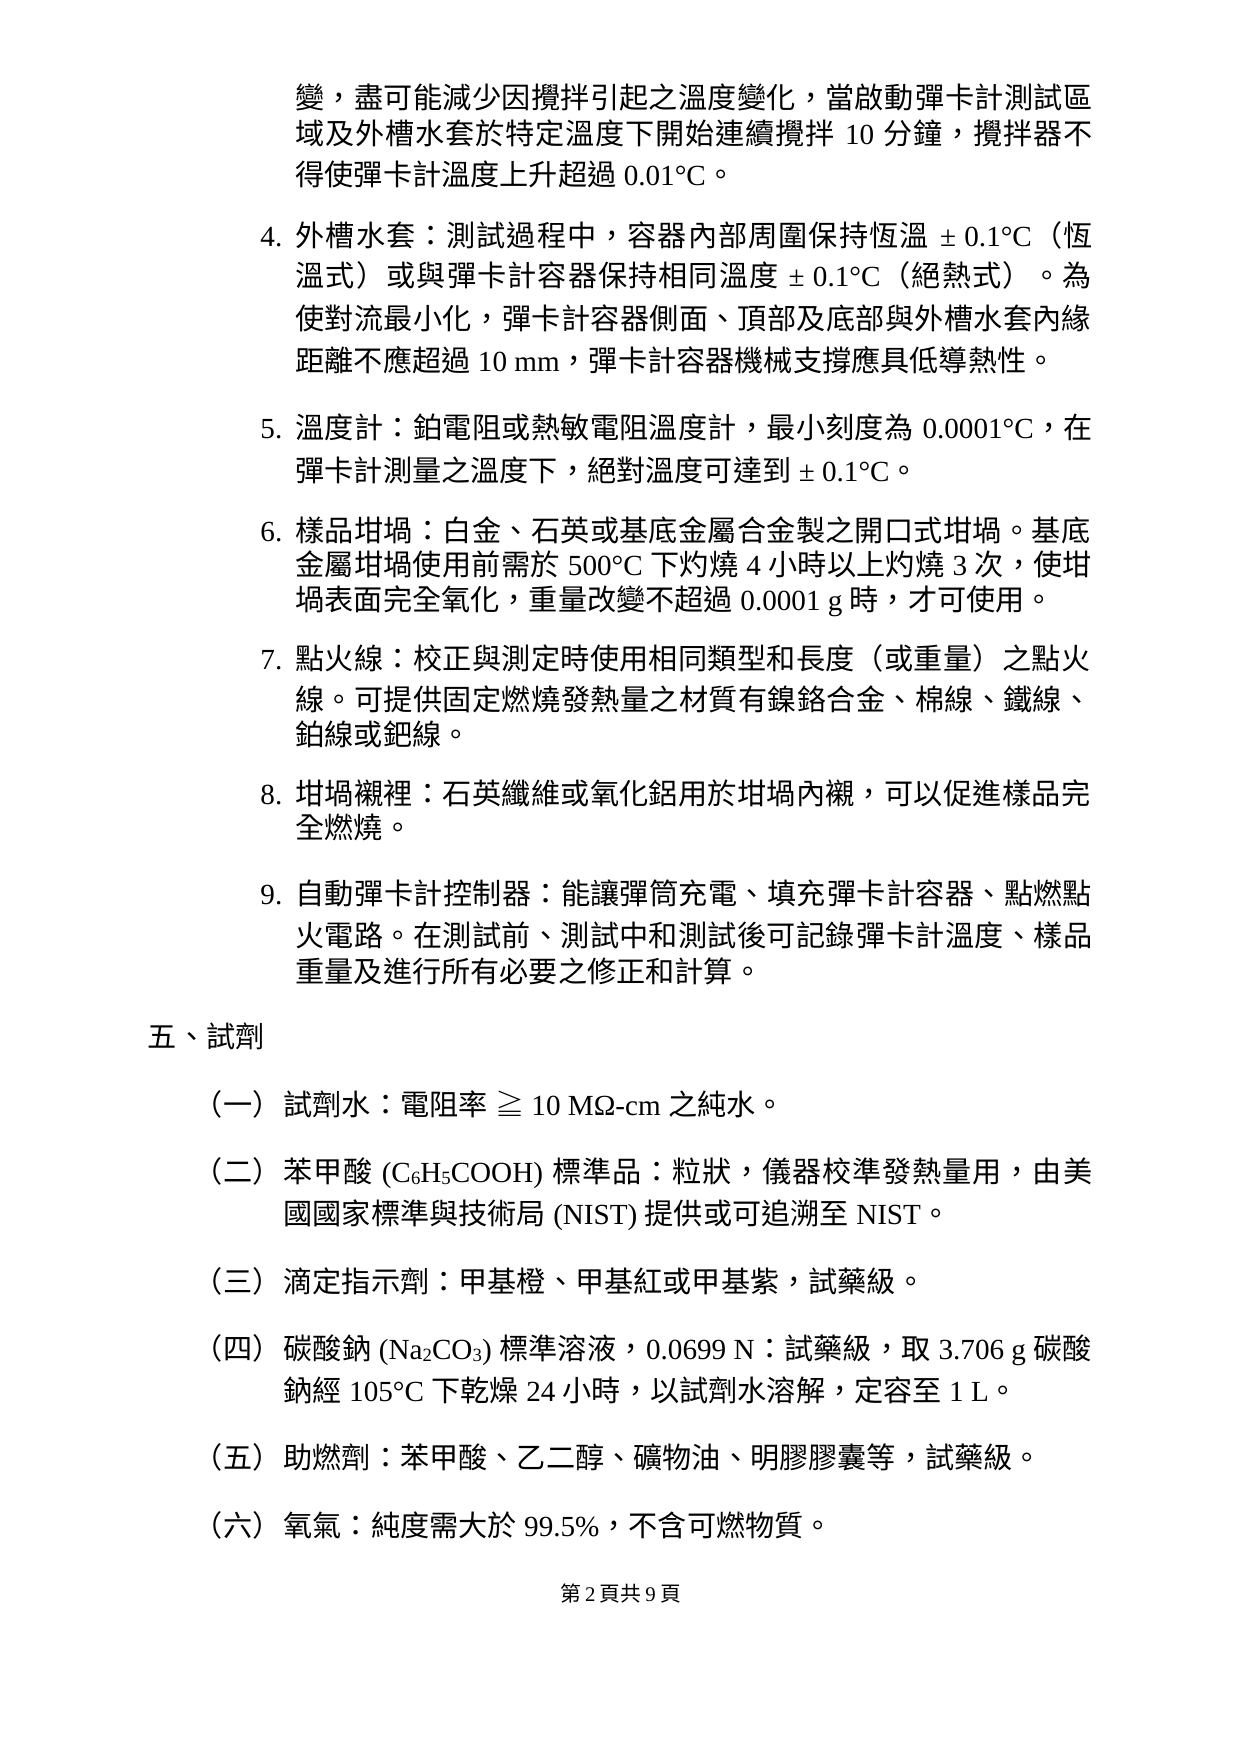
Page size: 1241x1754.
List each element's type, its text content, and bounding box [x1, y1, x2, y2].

list 溫度計：鉑電阻或熱敏電阻溫度計，最小刻度為 0.0001°C，在彈卡計測量之溫度下，絕對溫度可達到 ± 0.1°C。 [260, 405, 1092, 489]
list 苯甲酸 (C6H5COOH) 標準品：粒狀，儀器校準發熱量用，由美國國家標準與技術局 (NIST) 提供或可追溯至 NIST。 [194, 1148, 1092, 1233]
list 滴定指示劑：甲基橙、甲基紅或甲基紫，試藥級。 [194, 1258, 1092, 1300]
list 樣品坩堝：白金、石英或基底金屬合金製之開口式坩堝。基底金屬坩堝使用前需於 500°C 下灼燒 4 小時以上灼燒 3 次，使坩堝表面完全氧化，重量改變不超過 0.0001 g 時，才可使用。 [260, 514, 1092, 617]
list 坩堝襯裡：石英纖維或氧化鋁用於坩堝內襯，可以促進樣品完全燃燒。 [260, 777, 1092, 845]
list 試劑 [148, 1014, 1092, 1056]
list 氧氣：純度需大於 99.5%，不含可燃物質。 [194, 1502, 1092, 1544]
list 點火線：校正與測定時使用相同類型和長度（或重量）之點火線。可提供固定燃燒發熱量之材質有鎳鉻合金、棉線、鐵線、鉑線或鈀線。 [260, 642, 1092, 752]
list 碳酸鈉 (Na2CO3) 標準溶液，0.0699 N：試藥級，取 3.706 g 碳酸鈉經 105°C 下乾燥 24 小時，以試劑水溶解，定容至 1 L。 [194, 1325, 1092, 1410]
list 外槽水套：測試過程中，容器內部周圍保持恆溫 ± 0.1°C（恆溫式）或與彈卡計容器保持相同溫度 ± 0.1°C（絕熱式）。為使對流最小化，彈卡計容器側面、頂部及底部與外槽水套內緣距離不應超過 10 mm，彈卡計容器機械支撐應具低導熱性。 [260, 219, 1092, 380]
list 試劑水：電阻率 ≧ 10 MΩ-cm 之純水。 [194, 1081, 1092, 1123]
list 變，盡可能減少因攪拌引起之溫度變化，當啟動彈卡計測試區域及外槽水套於特定溫度下開始連續攪拌 10 分鐘，攪拌器不得使彈卡計溫度上升超過 0.01°C。 [260, 75, 1092, 194]
list 助燃劑：苯甲酸、乙二醇、礦物油、明膠膠囊等，試藥級。 [194, 1435, 1092, 1477]
list 自動彈卡計控制器：能讓彈筒充電、填充彈卡計容器、點燃點火電路。在測試前、測試中和測試後可記錄彈卡計溫度、樣品重量及進行所有必要之修正和計算。 [260, 870, 1092, 989]
